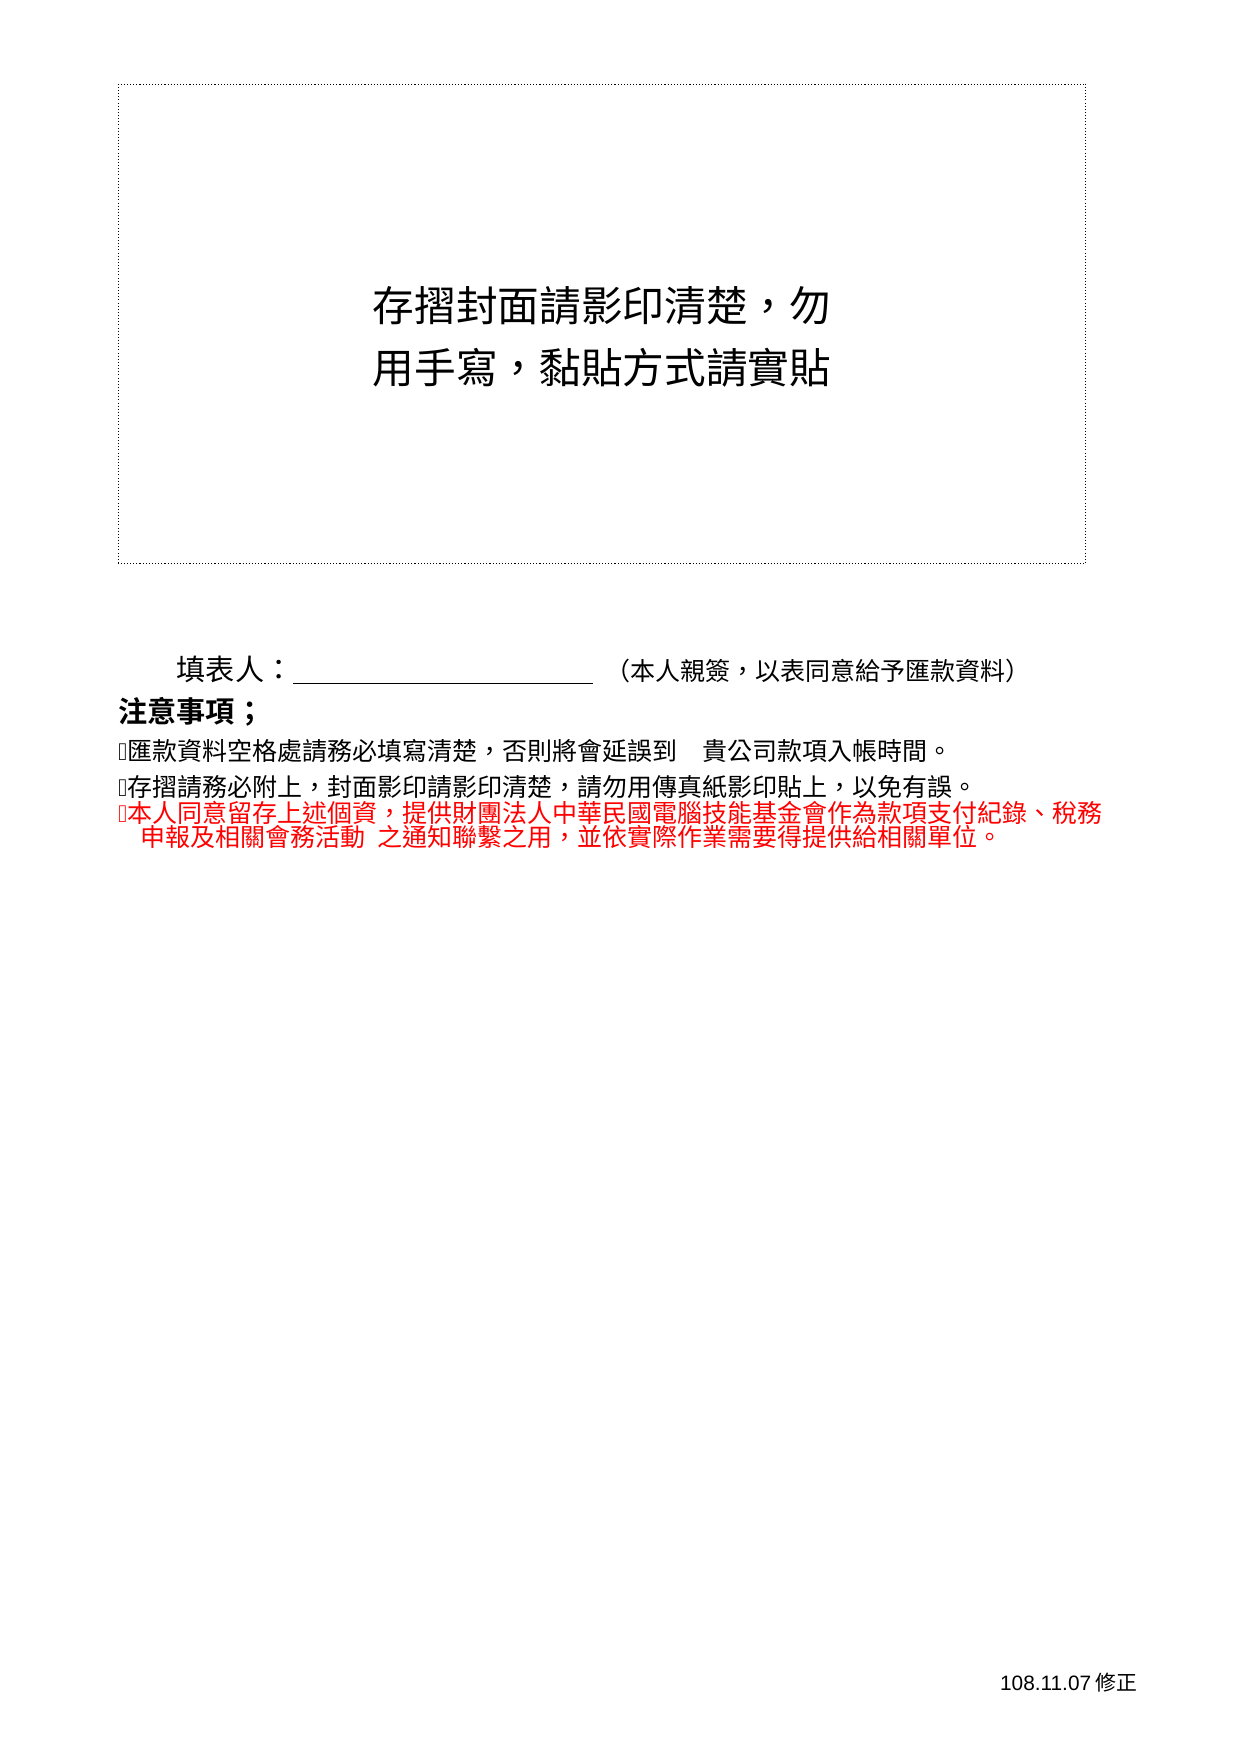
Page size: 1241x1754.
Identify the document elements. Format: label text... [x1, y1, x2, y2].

text 申報及相關會務活動 之通知聯繫之用，並依實際作業需要得提供給相關單位。 [118, 827, 1137, 851]
text 匯款資料空格處請務必填寫清楚，否則將會延誤到 貴公司款項入帳時間。 [118, 731, 1137, 767]
text 填表人： （本人親簽，以表同意給予匯款資料） [118, 626, 1078, 689]
text 注意事項； [118, 689, 1137, 731]
table_header 存摺封面請影印清楚，勿 用手寫，黏貼方式請實貼 [118, 84, 1086, 563]
text 本人同意留存上述個資，提供財團法人中華民國電腦技能基金會作為款項支付紀錄、稅務 [118, 803, 1137, 827]
text 存摺請務必附上，封面影印請影印清楚，請勿用傳真紙影印貼上，以免有誤。 [118, 767, 1137, 803]
